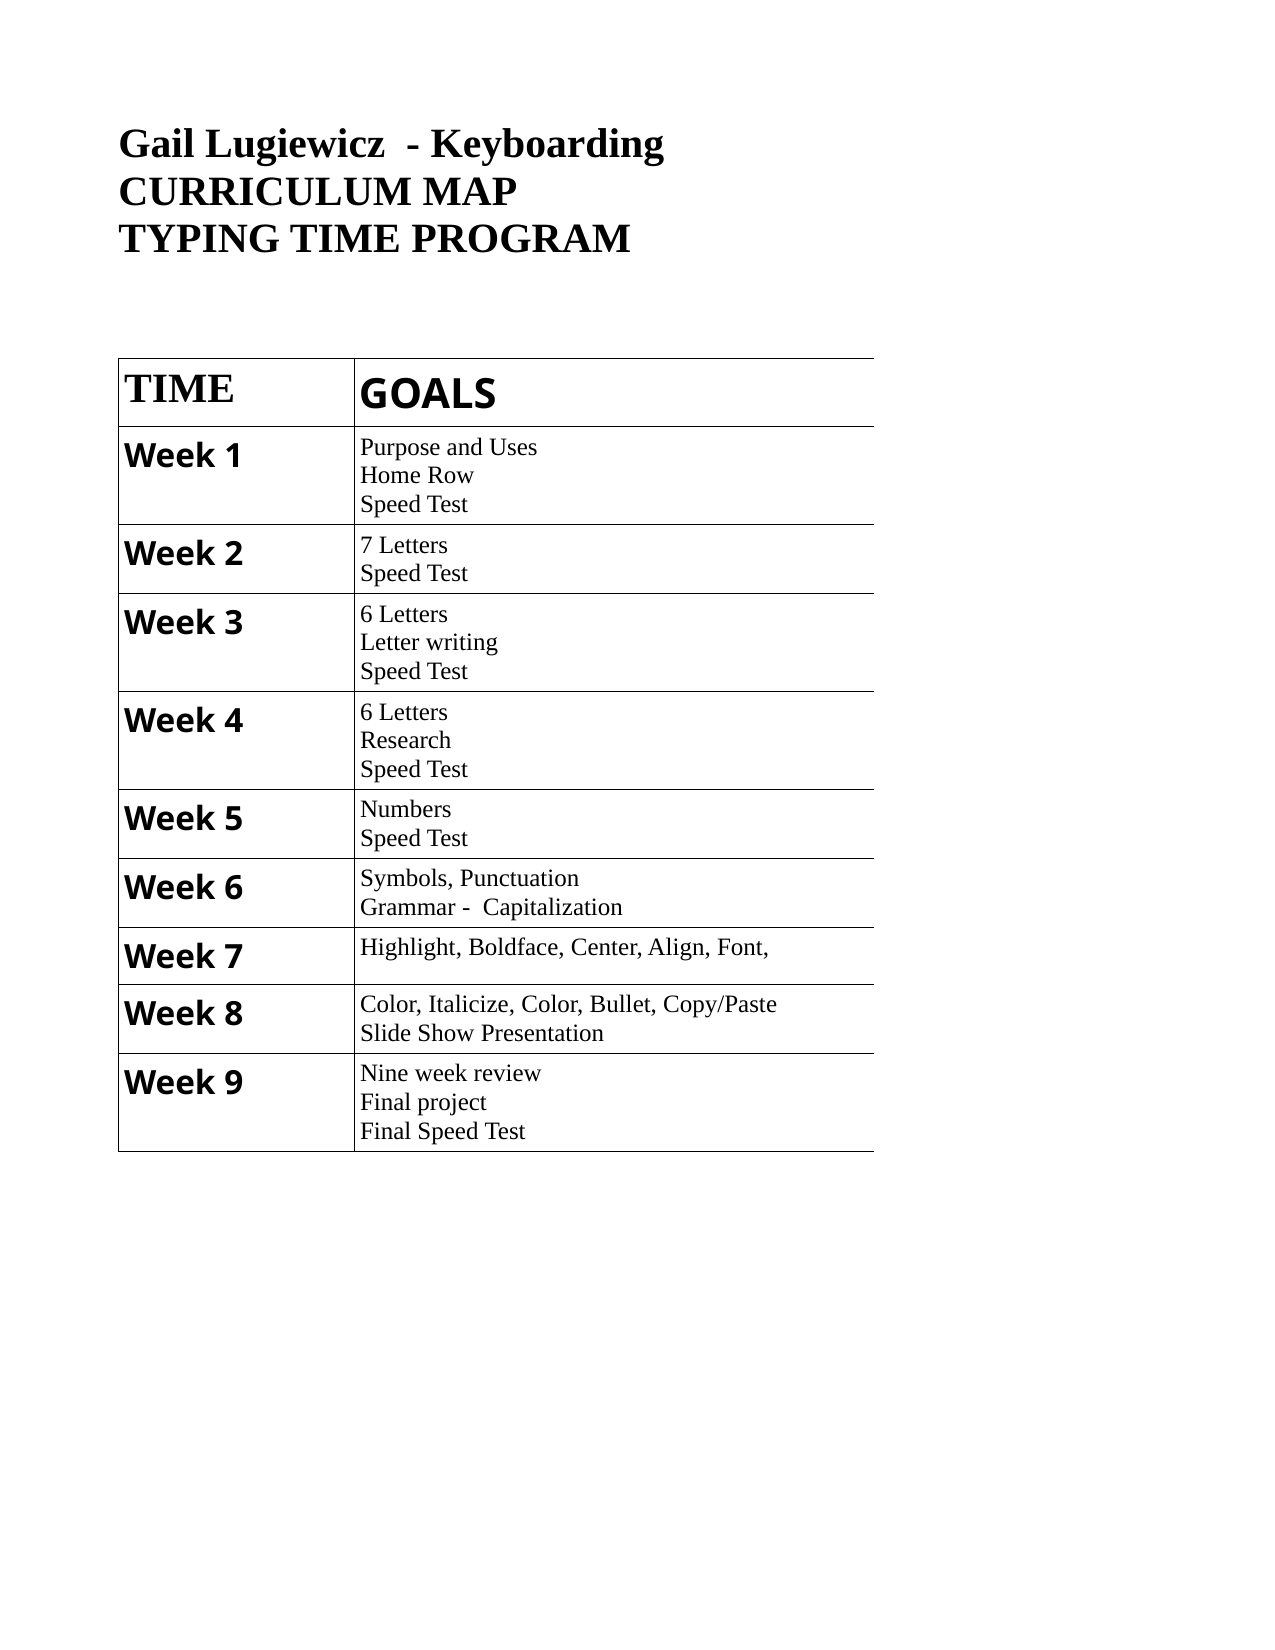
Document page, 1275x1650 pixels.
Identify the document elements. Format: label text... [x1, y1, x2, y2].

table_header TIME [119, 359, 354, 426]
table_cell Week 5 [119, 790, 354, 858]
table_cell Week 1 [119, 427, 354, 524]
table_cell Week 3 [119, 594, 354, 691]
table_cell Symbols, Punctuation Grammar - Capitalization [355, 859, 874, 927]
table_cell 6 Letters Letter writing Speed Test [355, 594, 874, 691]
table_cell Numbers Speed Test [355, 790, 874, 858]
text CURRICULUM MAP [118, 166, 1157, 214]
table_cell Week 2 [119, 525, 354, 593]
table_cell Nine week review Final project Final Speed Test [355, 1054, 874, 1151]
text TYPING TIME PROGRAM [118, 214, 1157, 262]
table_cell Week 6 [119, 859, 354, 927]
table_cell Purpose and Uses Home Row Speed Test [355, 427, 874, 524]
table_cell 7 Letters Speed Test [355, 525, 874, 593]
table_cell Highlight, Boldface, Center, Align, Font, [355, 928, 874, 984]
text Gail Lugiewicz - Keyboarding [118, 118, 1157, 166]
table_cell Week 7 [119, 928, 354, 984]
table_header GOALS [355, 359, 874, 426]
table_cell Week 4 [119, 692, 354, 788]
table_cell 6 Letters Research Speed Test [355, 692, 874, 788]
table_cell Week 8 [119, 985, 354, 1053]
table_cell Color, Italicize, Color, Bullet, Copy/Paste Slide Show Presentation [355, 985, 874, 1053]
table_cell Week 9 [119, 1054, 354, 1151]
